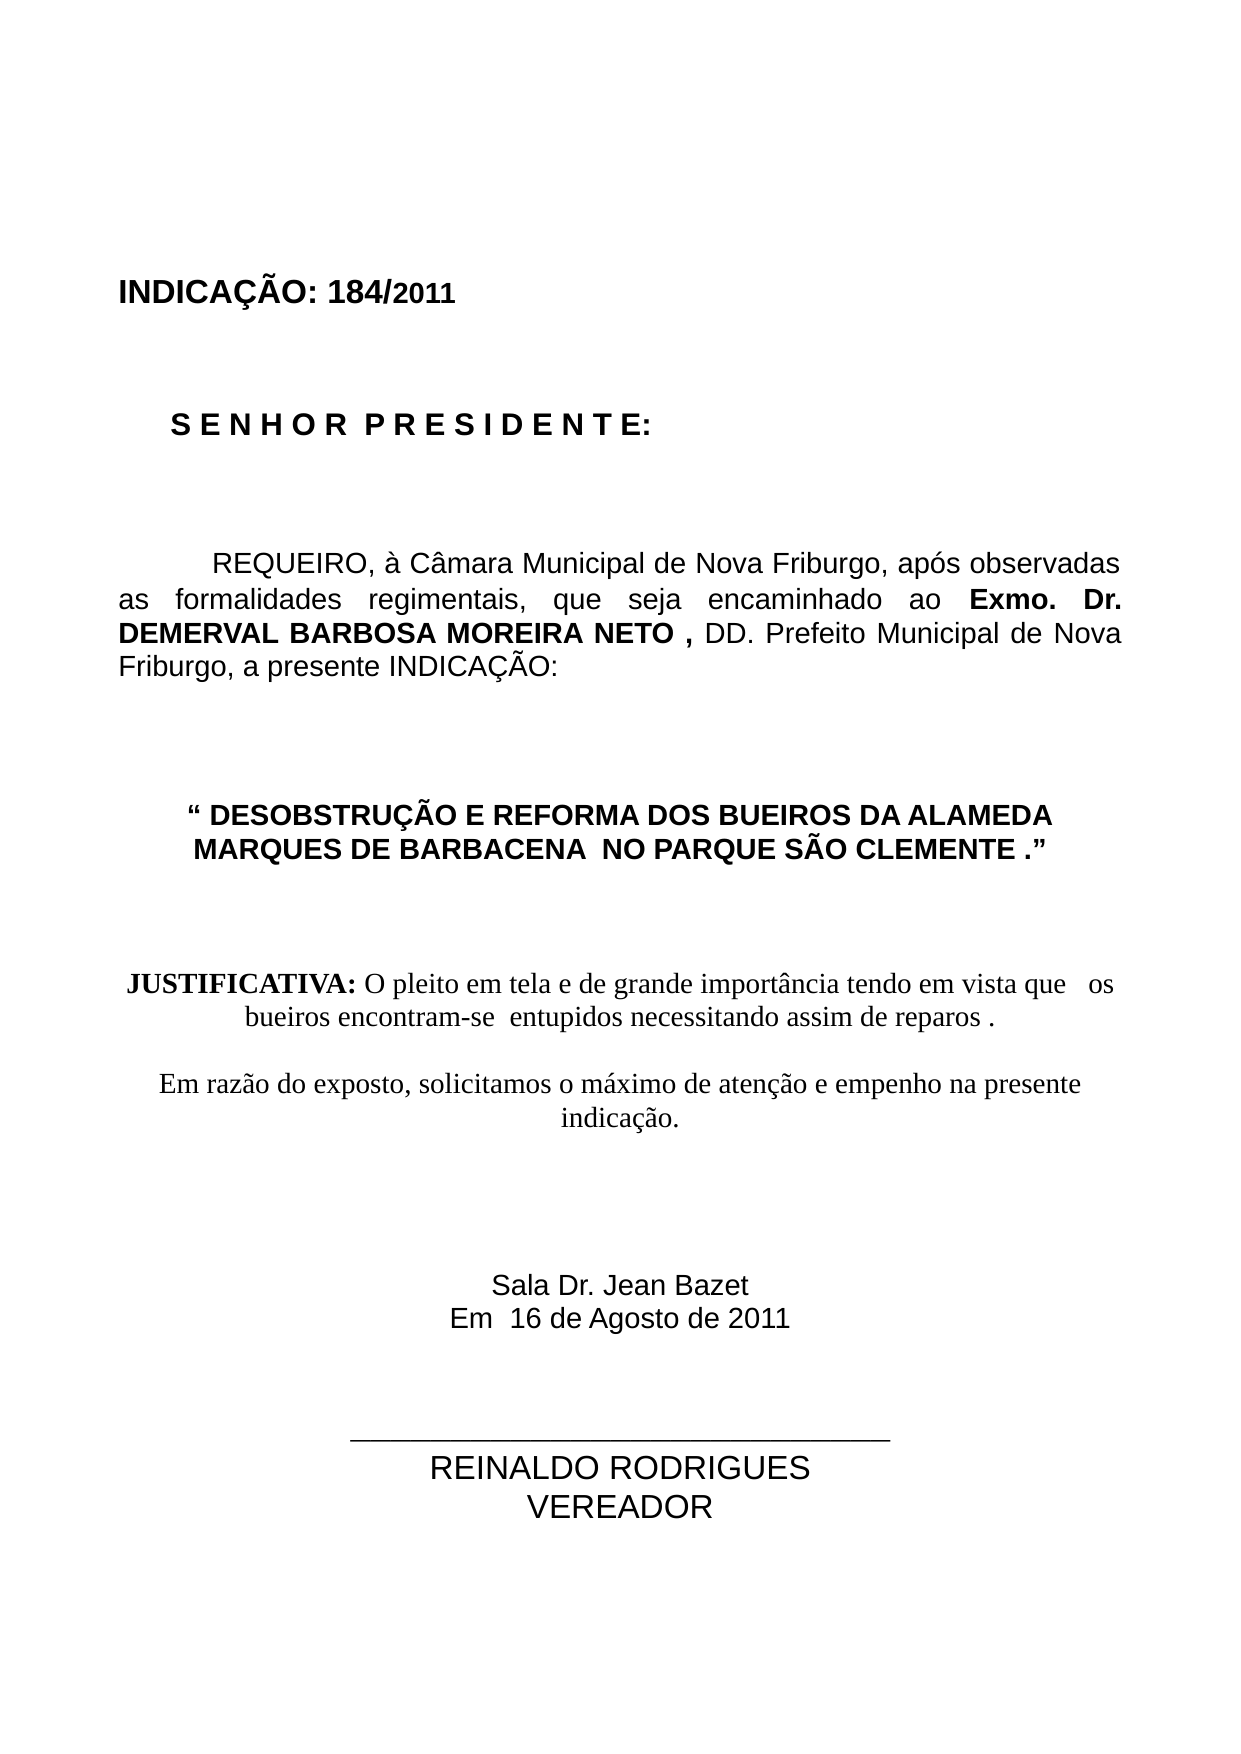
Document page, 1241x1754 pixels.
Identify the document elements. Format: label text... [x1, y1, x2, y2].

text REQUEIRO, à Câmara Municipal de Nova Friburgo, após observadas as formalidades regimentais, que seja encaminhado ao Exmo. Dr. DEMERVAL BARBOSA MOREIRA NETO , DD. Prefeito Municipal de Nova Friburgo, a presente INDICAÇÃO: [118, 546, 1122, 683]
text VEREADOR [118, 1487, 1122, 1525]
text INDICAÇÃO: 184/2011 [118, 272, 1122, 310]
text Em 16 de Agosto de 2011 [118, 1301, 1122, 1335]
text S E N H O R P R E S I D E N T E: [118, 406, 1122, 442]
text JUSTIFICATIVA: O pleito em tela e de grande importância tendo em vista que os bueiros encontram-se entupidos necessitando assim de reparos . [118, 966, 1122, 1033]
text Em razão do exposto, solicitamos o máximo de atenção e empenho na presente indicação. [118, 1066, 1122, 1133]
text REINALDO RODRIGUES [118, 1448, 1122, 1487]
text ___________________________ [118, 1410, 1122, 1448]
text Sala Dr. Jean Bazet [118, 1268, 1122, 1301]
text “ DESOBSTRUÇÃO E REFORMA DOS BUEIROS DA ALAMEDA MARQUES DE BARBACENA NO PARQUE SÃO CLEMENTE .” [118, 798, 1122, 865]
